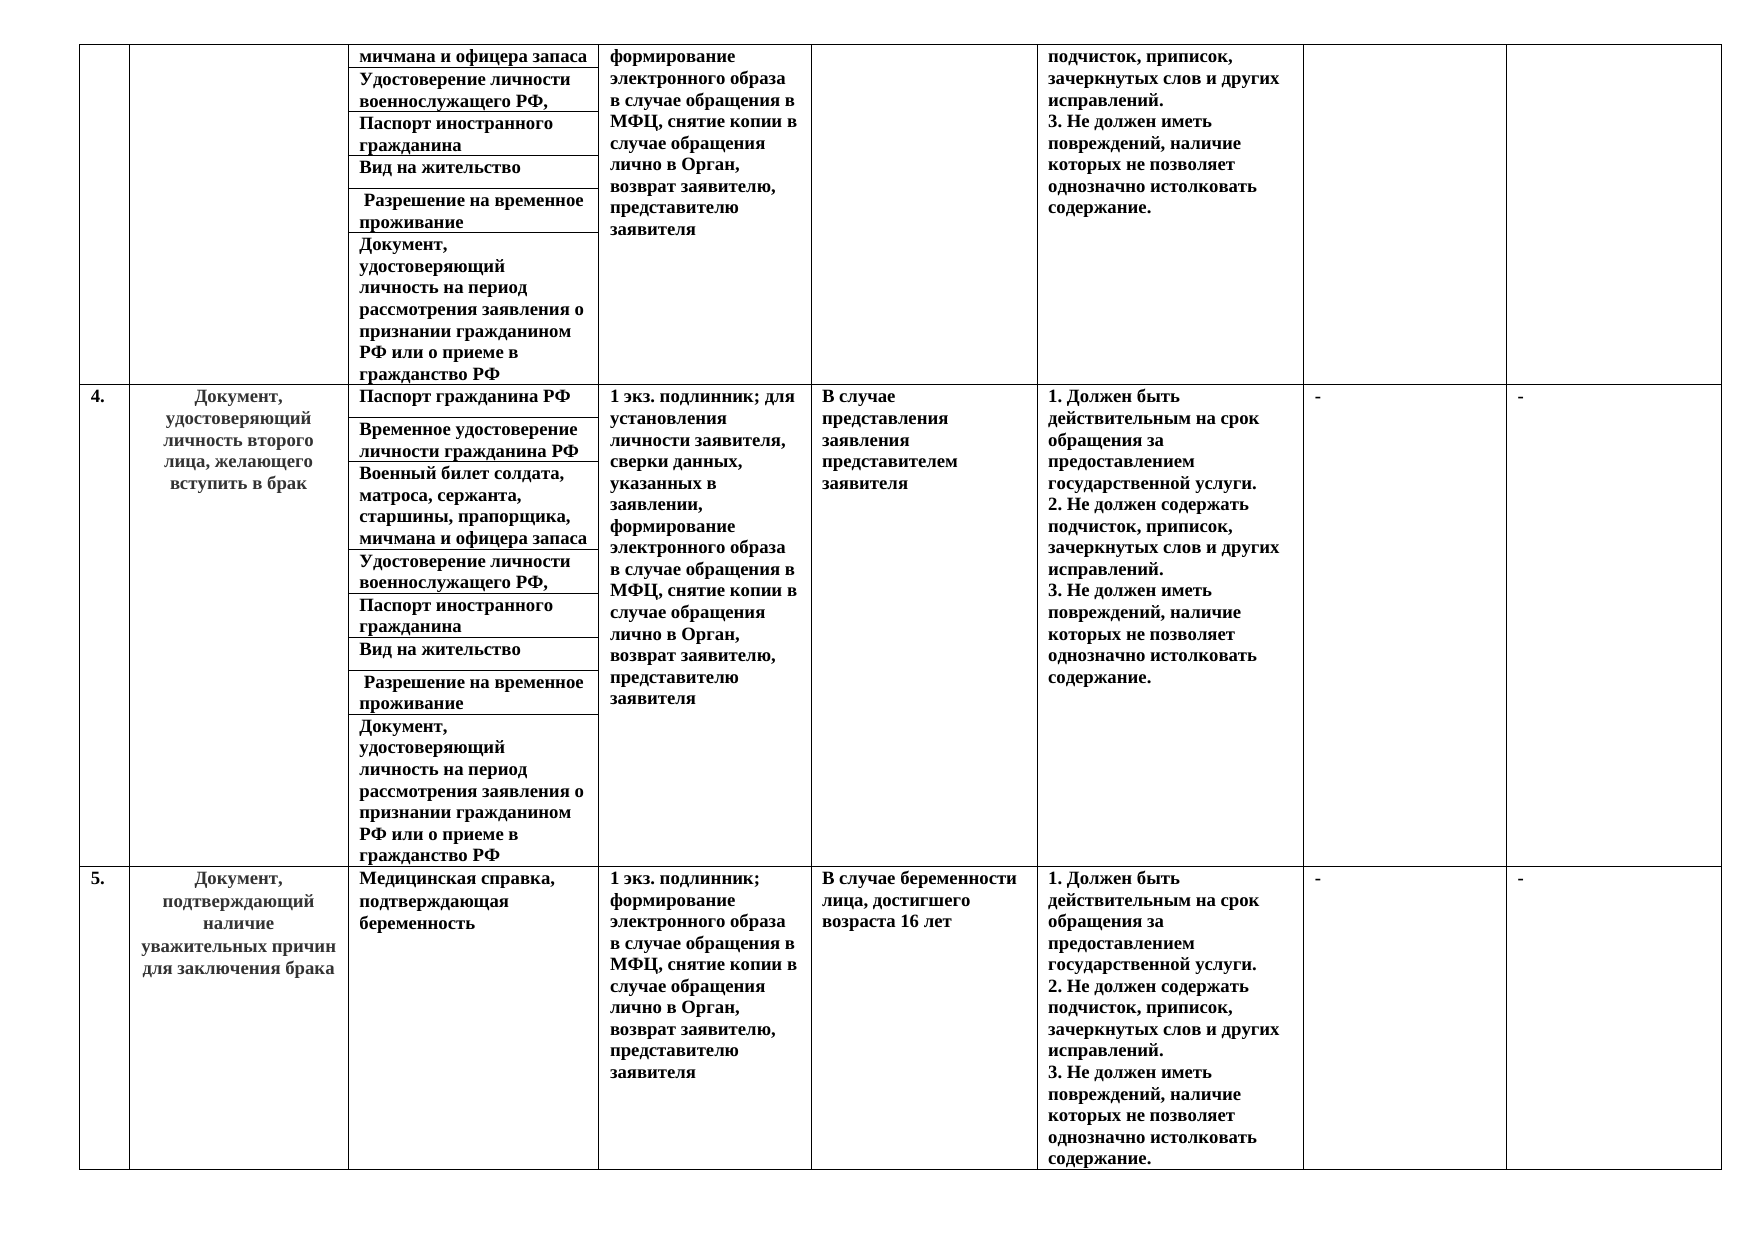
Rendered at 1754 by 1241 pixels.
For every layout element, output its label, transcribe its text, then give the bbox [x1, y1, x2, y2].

table_cell Документ, удостоверяющий личность на период рассмотрения заявления о признании гражданином РФ или о приеме в гражданство РФ [349, 233, 598, 384]
table_cell Вид на жительство [349, 638, 598, 670]
table_cell Вид на жительство [349, 156, 598, 188]
table_cell - [1304, 385, 1506, 866]
table_cell Разрешение на временное проживание [349, 189, 598, 232]
table_cell Паспорт иностранного гражданина [349, 594, 598, 637]
table_cell - [1304, 867, 1506, 1169]
table_cell мичмана и офицера запаса [349, 45, 598, 67]
table_cell Удостоверение личности военнослужащего РФ, [349, 68, 598, 111]
table_cell Разрешение на временное проживание [349, 671, 598, 714]
table_cell [80, 867, 129, 1169]
table_cell Удостоверение личности военнослужащего РФ, [349, 550, 598, 593]
table_cell Военный билет солдата, матроса, сержанта, старшины, прапорщика, мичмана и офицера запаса [349, 462, 598, 548]
table_cell [80, 385, 129, 866]
table_cell 1. Должен быть действительным на срок обращения за предоставлением государственной услуги. 2. Не должен содержать подчисток, приписок, зачеркнутых слов и других исправлений. 3. Не должен иметь повреждений, наличие которых не позволяет однозначно истолковать содержание. [1038, 867, 1303, 1169]
table_cell Документ, удостоверяющий личность второго лица, желающего вступить в брак [130, 385, 348, 866]
table_cell Медицинская справка, подтверждающая беременность [349, 867, 598, 1169]
table_cell В случае представления заявления представителем заявителя [812, 385, 1037, 866]
table_cell Документ, подтверждающий наличие уважительных причин для заключения брака [130, 867, 348, 1169]
table_cell В случае беременности лица, достигшего возраста 16 лет [812, 867, 1037, 1169]
table_cell 1 экз. подлинник; для установления личности заявителя, сверки данных, указанных в заявлении, формирование электронного образа в случае обращения в МФЦ, снятие копии в случае обращения лично в Орган, возврат заявителю, представителю заявителя [599, 385, 811, 866]
table_cell 1. Должен быть действительным на срок обращения за предоставлением государственной услуги. 2. Не должен содержать подчисток, приписок, зачеркнутых слов и других исправлений. 3. Не должен иметь повреждений, наличие которых не позволяет однозначно истолковать содержание. [1038, 385, 1303, 866]
table_cell 1 экз. подлинник; формирование электронного образа в случае обращения в МФЦ, снятие копии в случае обращения лично в Орган, возврат заявителю, представителю заявителя [599, 867, 811, 1169]
table_cell - [1507, 385, 1721, 866]
table_cell Временное удостоверение личности гражданина РФ [349, 418, 598, 461]
table_cell Паспорт иностранного гражданина [349, 112, 598, 155]
table_cell - [1507, 867, 1721, 1169]
table_cell Документ, удостоверяющий личность на период рассмотрения заявления о признании гражданином РФ или о приеме в гражданство РФ [349, 715, 598, 866]
table_cell Паспорт гражданина РФ [349, 385, 598, 417]
